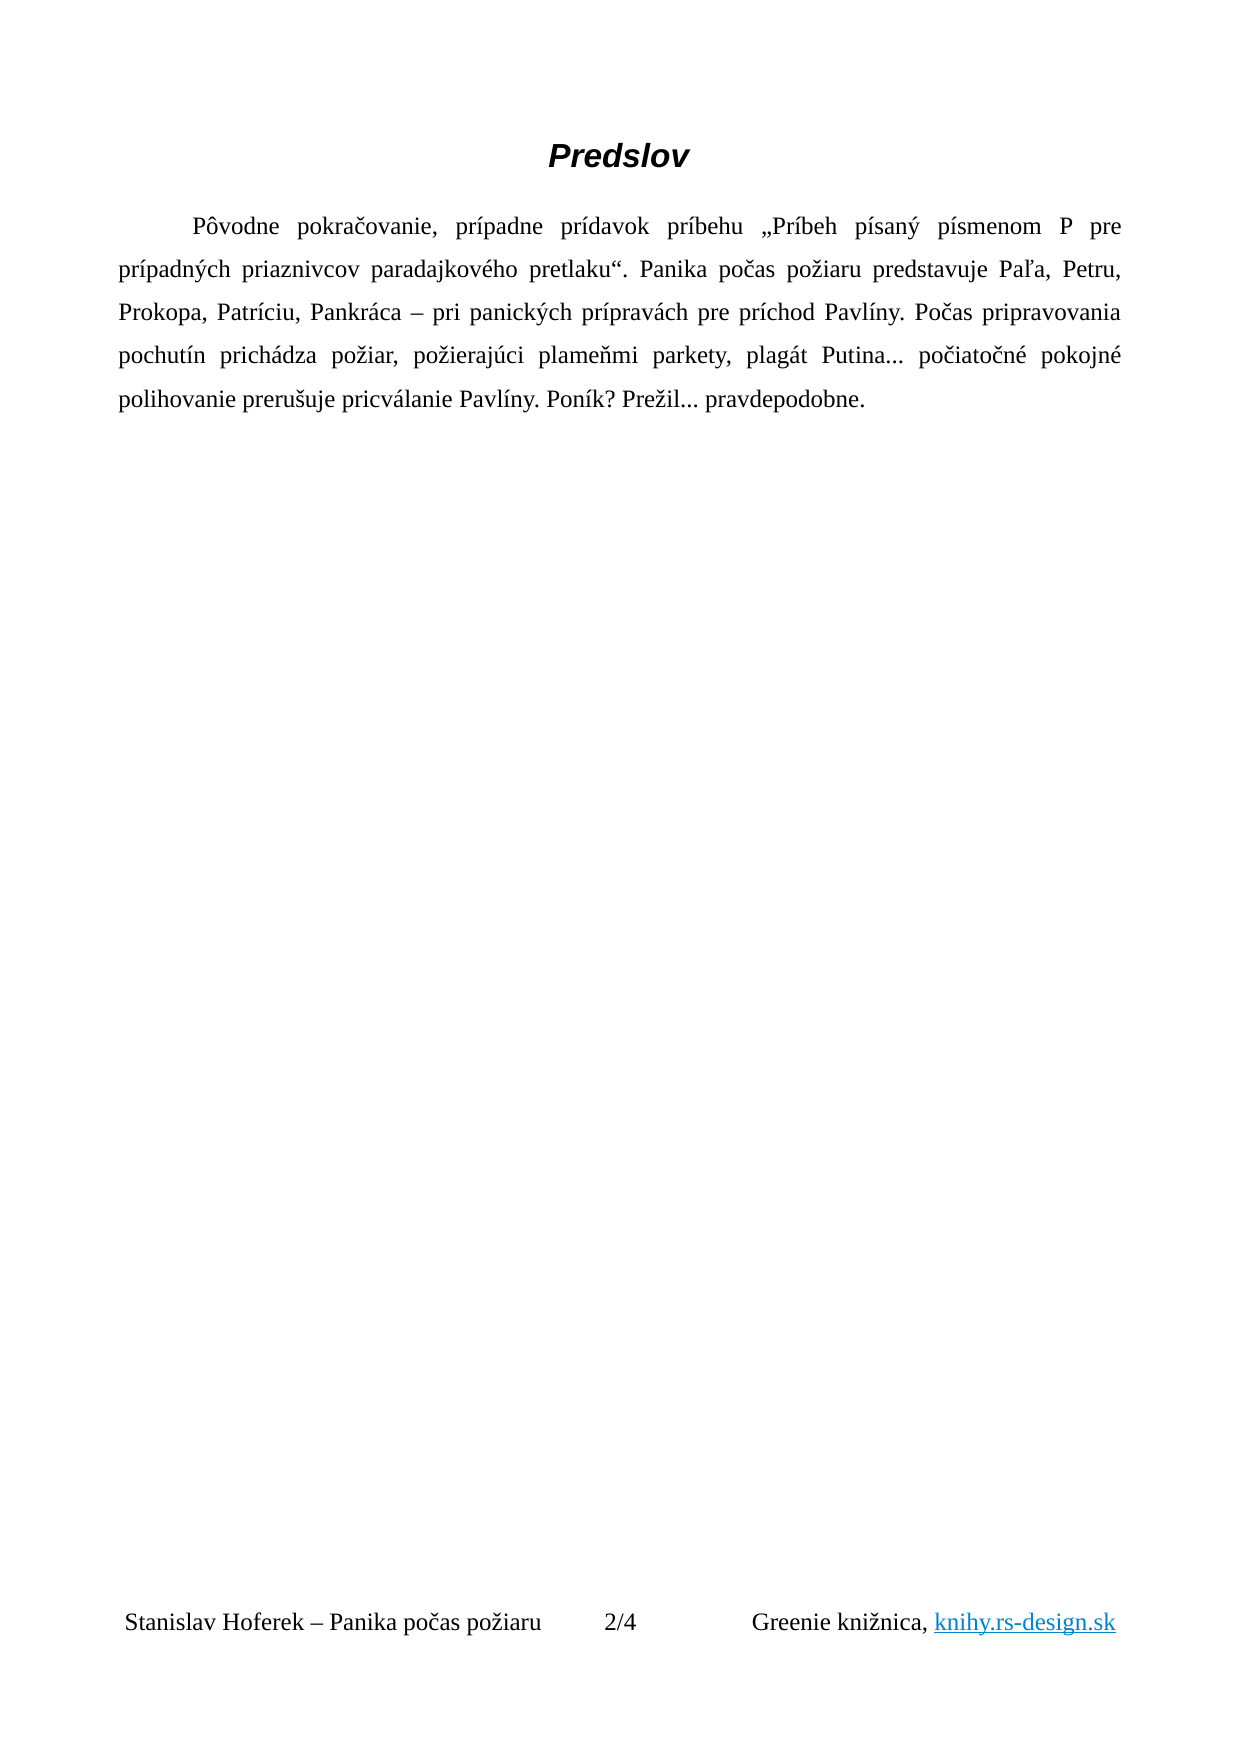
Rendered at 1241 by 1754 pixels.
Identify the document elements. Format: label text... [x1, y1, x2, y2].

subtitle Predslov [118, 136, 1122, 174]
text Pôvodne pokračovanie, prípadne prídavok príbehu „Príbeh písaný písmenom P pre prípadných priaznivcov paradajkového pretlaku“. Panika počas požiaru predstavuje Paľa, Petru, Prokopa, Patríciu, Pankráca – pri panických prípravách pre príchod Pavlíny. Počas pripravovania pochutín prichádza požiar, požierajúci plameňmi parkety, plagát Putina... počiatočné pokojné polihovanie prerušuje pricválanie Pavlíny. Poník? Prežil... pravdepodobne. [118, 211, 1122, 412]
